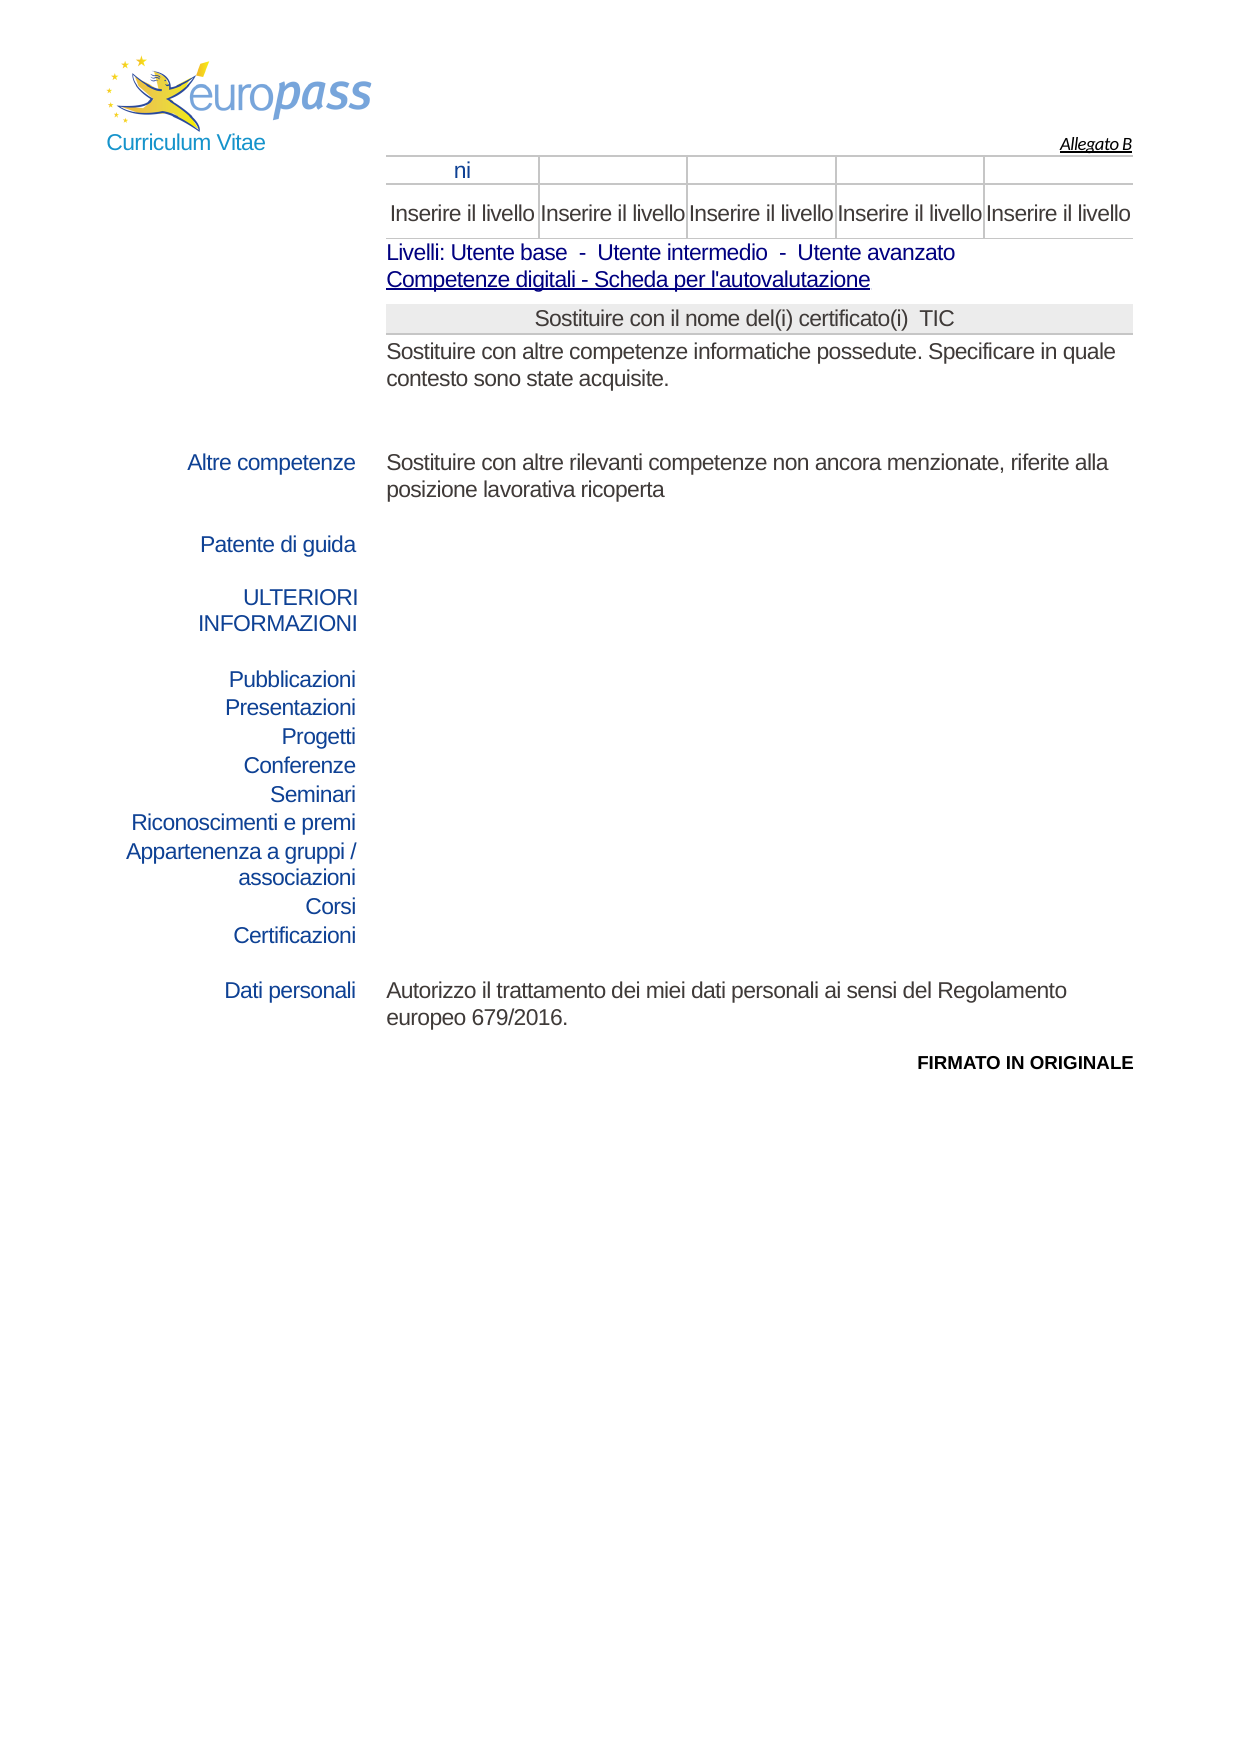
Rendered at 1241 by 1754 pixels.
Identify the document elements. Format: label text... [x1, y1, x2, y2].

table_cell [105, 304, 386, 333]
table_header ULTERIORI INFORMAZIONI [111, 584, 388, 637]
table_cell Sostituire con altre competenze informatiche possedute. Specificare in quale contesto sono state acquisite. [386, 335, 1133, 420]
table_cell [105, 183, 386, 238]
table_cell [105, 333, 386, 420]
text FIRMATO IN ORIGINALE [106, 1052, 1134, 1073]
table_header [386, 529, 1133, 558]
table_header Autorizzo il trattamento dei miei dati personali ai sensi del Regolamento europeo 679/2016. [386, 975, 1133, 1030]
table_cell Inserire il livello [837, 185, 983, 238]
table_header Patente di guida [105, 529, 386, 558]
table_cell [688, 157, 835, 183]
table_header Altre competenze [105, 446, 386, 502]
table_cell Inserire il livello [540, 185, 686, 238]
table_header [386, 663, 1133, 948]
table_cell ni [386, 157, 538, 183]
table_cell [105, 238, 386, 304]
table_header Pubblicazioni Presentazioni Progetti Conferenze Seminari Riconoscimenti e premi Appartenenza a gruppi / associazioni Corsi Certificazioni [105, 663, 386, 948]
table_cell Inserire il livello [386, 185, 538, 238]
table_cell Livelli: Utente base - Utente intermedio - Utente avanzato Competenze digitali - Scheda per l'autovalutazione [386, 239, 1133, 304]
table_cell [985, 157, 1133, 183]
table_cell Inserire il livello [985, 185, 1133, 238]
table_header [105, 155, 386, 183]
table_header [388, 584, 1111, 637]
table_cell Sostituire con il nome del(i) certificato(i) TIC [386, 304, 1133, 333]
table_cell [837, 157, 983, 183]
table_cell [540, 157, 686, 183]
table_header Sostituire con altre rilevanti competenze non ancora menzionate, riferite alla posizione lavorativa ricoperta [386, 446, 1133, 502]
table_cell Inserire il livello [688, 185, 835, 238]
table_header Dati personali [105, 975, 386, 1030]
